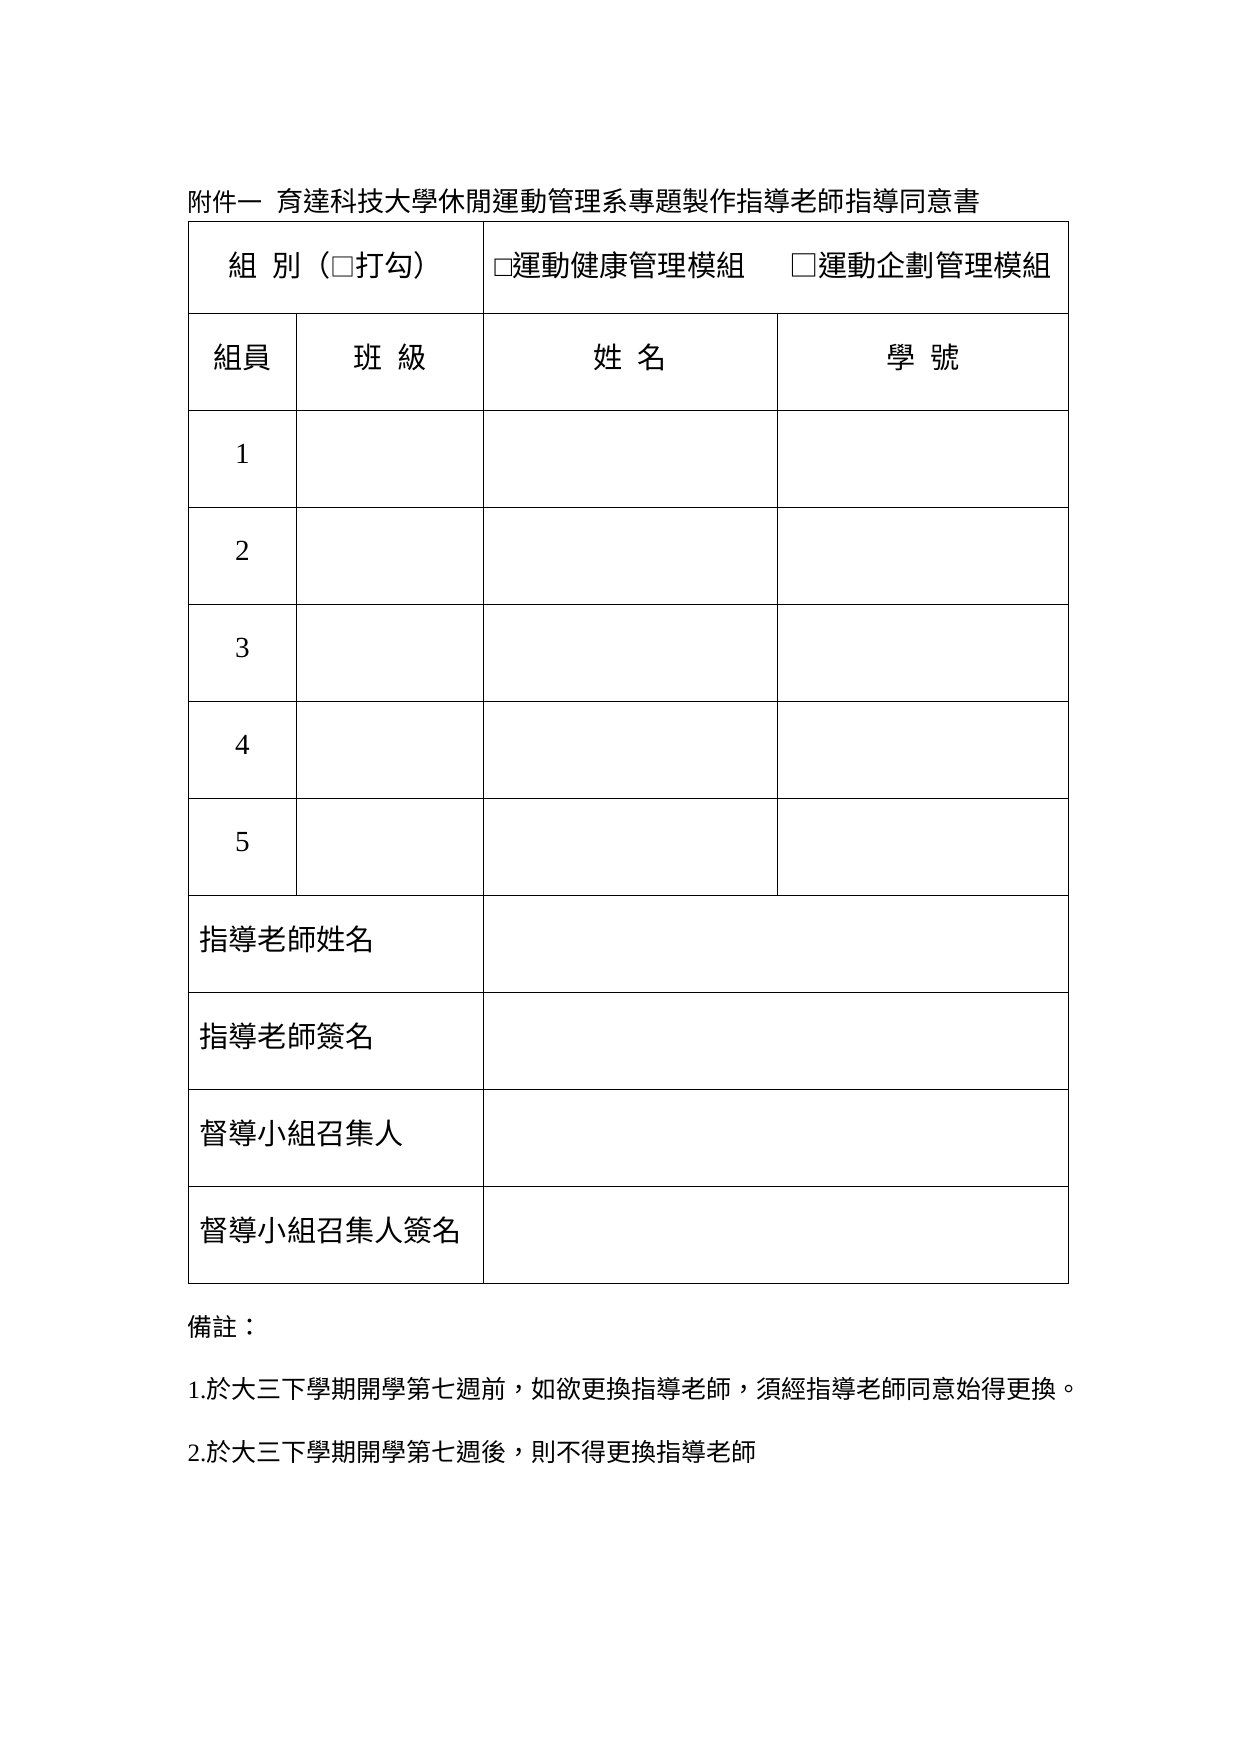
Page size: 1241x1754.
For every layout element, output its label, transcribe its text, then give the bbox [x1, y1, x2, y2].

table_cell 4 [189, 702, 296, 798]
table_cell [484, 799, 777, 895]
text 2.於大三下學期開學第七週後，則不得更換指導老師 [187, 1409, 1069, 1471]
table_cell 督導小組召集人簽名 [189, 1187, 483, 1283]
table_cell [778, 799, 1068, 895]
table_cell [484, 508, 777, 604]
table_cell [297, 411, 483, 507]
table_cell 指導老師簽名 [189, 993, 483, 1089]
table_cell [484, 896, 1068, 992]
table_cell [297, 605, 483, 701]
table_cell [484, 411, 777, 507]
table_cell [484, 702, 777, 798]
table_cell 組員 [189, 314, 296, 410]
table_cell 督導小組召集人 [189, 1090, 483, 1186]
text 備註： [187, 1284, 1069, 1346]
table_cell 2 [189, 508, 296, 604]
table_cell 1 [189, 411, 296, 507]
table_cell [297, 799, 483, 895]
table_cell 班 級 [297, 314, 483, 410]
table_header 組 別（□打勾） [189, 222, 483, 313]
table_header □運動健康管理模組 □運動企劃管理模組 [484, 222, 1068, 313]
table_cell [778, 508, 1068, 604]
table_cell 3 [189, 605, 296, 701]
table_cell [484, 605, 777, 701]
table_cell 姓 名 [484, 314, 777, 410]
table_cell 指導老師姓名 [189, 896, 483, 992]
table_cell [297, 508, 483, 604]
table_cell 學 號 [778, 314, 1068, 410]
text 附件一 育達科技大學休閒運動管理系專題製作指導老師指導同意書 [187, 158, 1069, 221]
table_cell [778, 605, 1068, 701]
table_cell [297, 702, 483, 798]
table_cell [778, 702, 1068, 798]
table_cell [778, 411, 1068, 507]
table_cell [484, 1187, 1068, 1283]
table_cell 5 [189, 799, 296, 895]
text 1.於大三下學期開學第七週前，如欲更換指導老師，須經指導老師同意始得更換。 [187, 1346, 1069, 1409]
table_cell [484, 993, 1068, 1089]
table_cell [484, 1090, 1068, 1186]
